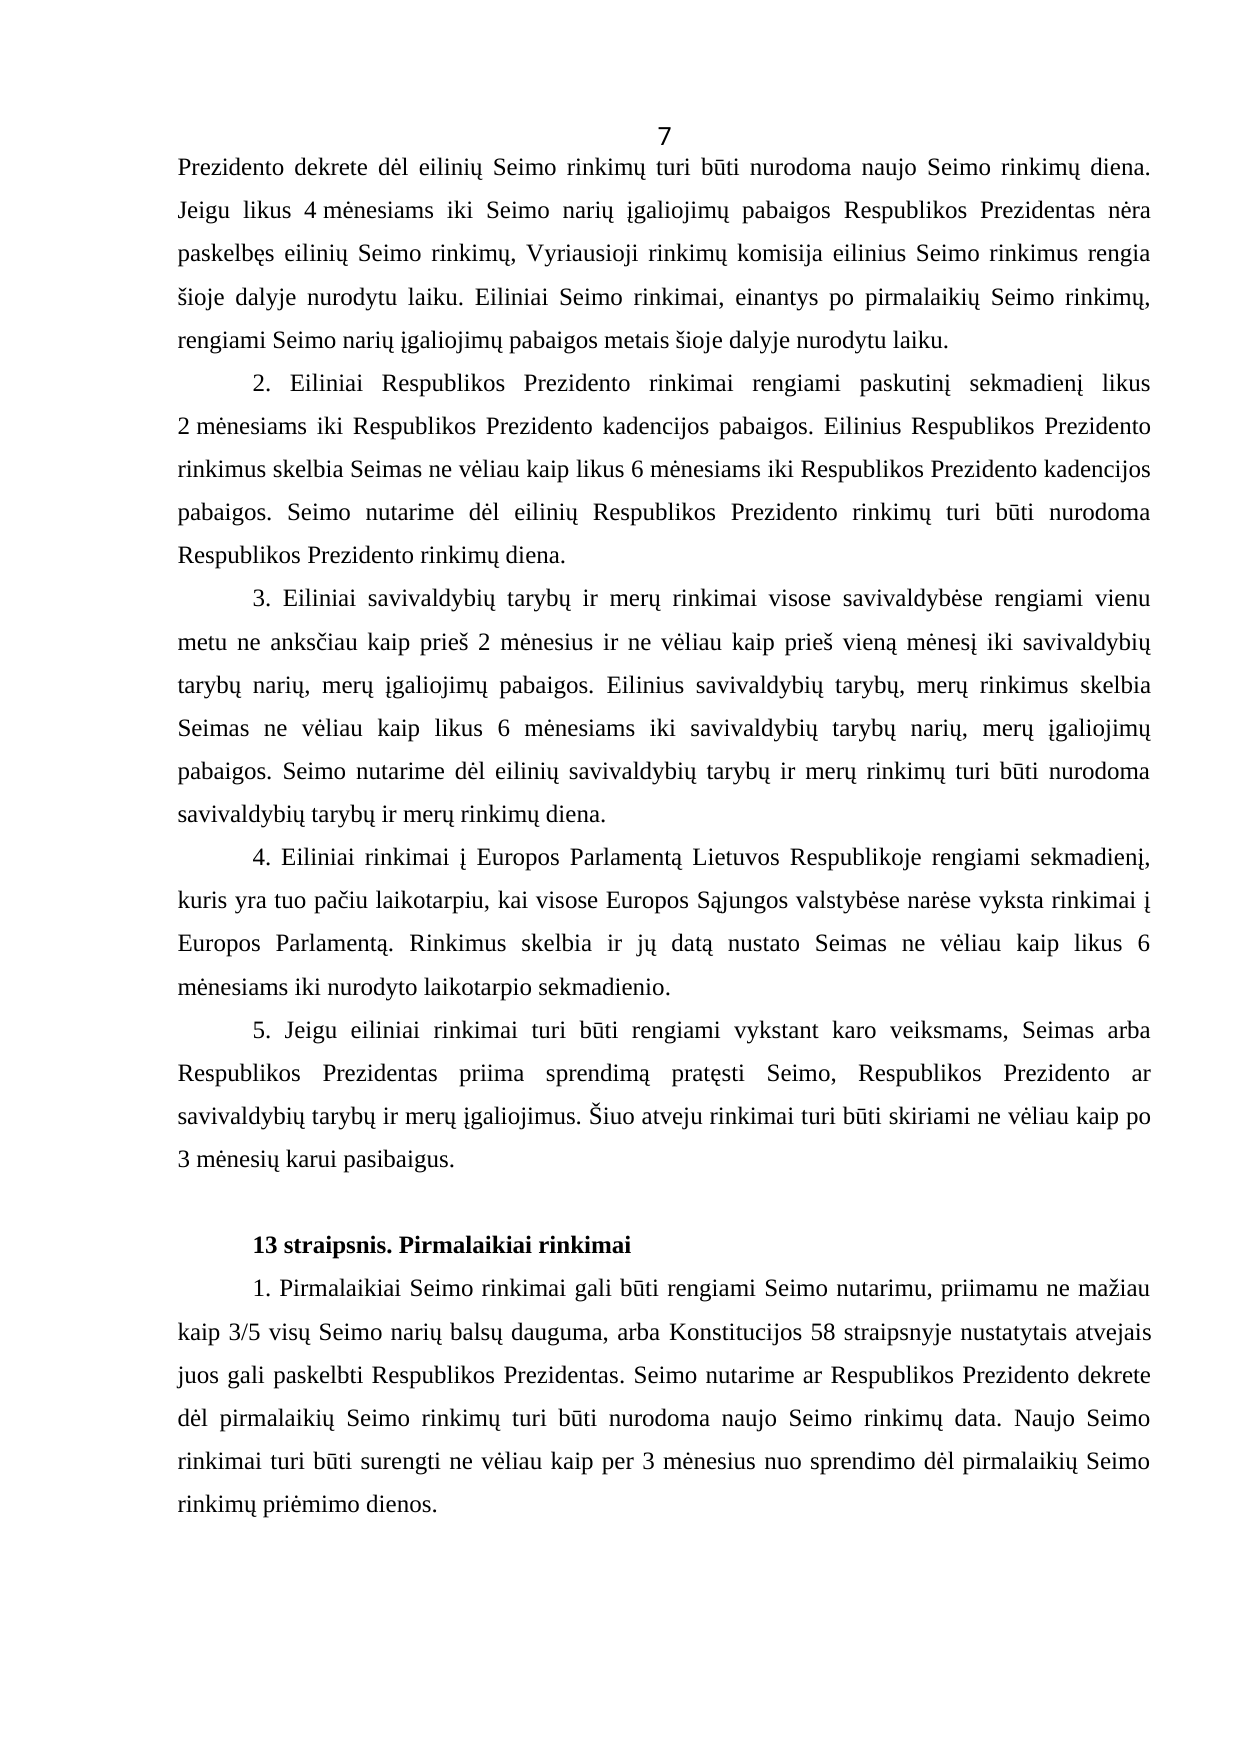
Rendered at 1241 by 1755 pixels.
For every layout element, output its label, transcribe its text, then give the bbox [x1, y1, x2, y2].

text 4. Eiliniai rinkimai į Europos Parlamentą Lietuvos Respublikoje rengiami sekmadienį, kuris yra tuo pačiu laikotarpiu, kai visose Europos Sąjungos valstybėse narėse vyksta rinkimai į Europos Parlamentą. Rinkimus skelbia ir jų datą nustato Seimas ne vėliau kaip likus 6 mėnesiams iki nurodyto laikotarpio sekmadienio. [177, 842, 1152, 1000]
text 13 straipsnis. Pirmalaikiai rinkimai [177, 1230, 1152, 1259]
text 3. Eiliniai savivaldybių tarybų ir merų rinkimai visose savivaldybėse rengiami vienu metu ne anksčiau kaip prieš 2 mėnesius ir ne vėliau kaip prieš vieną mėnesį iki savivaldybių tarybų narių, merų įgaliojimų pabaigos. Eilinius savivaldybių tarybų, merų rinkimus skelbia Seimas ne vėliau kaip likus 6 mėnesiams iki savivaldybių tarybų narių, merų įgaliojimų pabaigos. Seimo nutarime dėl eilinių savivaldybių tarybų ir merų rinkimų turi būti nurodoma savivaldybių tarybų ir merų rinkimų diena. [177, 583, 1152, 828]
text 5. Jeigu eiliniai rinkimai turi būti rengiami vykstant karo veiksmams, Seimas arba Respublikos Prezidentas priima sprendimą pratęsti Seimo, Respublikos Prezidento ar savivaldybių tarybų ir merų įgaliojimus. Šiuo atveju rinkimai turi būti skiriami ne vėliau kaip po 3 mėnesių karui pasibaigus. [177, 1015, 1152, 1173]
text Prezidento dekrete dėl eilinių Seimo rinkimų turi būti nurodoma naujo Seimo rinkimų diena. Jeigu likus 4 mėnesiams iki Seimo narių įgaliojimų pabaigos Respublikos Prezidentas nėra paskelbęs eilinių Seimo rinkimų, Vyriausioji rinkimų komisija eilinius Seimo rinkimus rengia šioje dalyje nurodytu laiku. Eiliniai Seimo rinkimai, einantys po pirmalaikių Seimo rinkimų, rengiami Seimo narių įgaliojimų pabaigos metais šioje dalyje nurodytu laiku. [177, 152, 1152, 353]
text 2. Eiliniai Respublikos Prezidento rinkimai rengiami paskutinį sekmadienį likus 2 mėnesiams iki Respublikos Prezidento kadencijos pabaigos. Eilinius Respublikos Prezidento rinkimus skelbia Seimas ne vėliau kaip likus 6 mėnesiams iki Respublikos Prezidento kadencijos pabaigos. Seimo nutarime dėl eilinių Respublikos Prezidento rinkimų turi būti nurodoma Respublikos Prezidento rinkimų diena. [177, 368, 1152, 569]
text 1. Pirmalaikiai Seimo rinkimai gali būti rengiami Seimo nutarimu, priimamu ne mažiau kaip 3/5 visų Seimo narių balsų dauguma, arba Konstitucijos 58 straipsnyje nustatytais atvejais juos gali paskelbti Respublikos Prezidentas. Seimo nutarime ar Respublikos Prezidento dekrete dėl pirmalaikių Seimo rinkimų turi būti nurodoma naujo Seimo rinkimų data. Naujo Seimo rinkimai turi būti surengti ne vėliau kaip per 3 mėnesius nuo sprendimo dėl pirmalaikių Seimo rinkimų priėmimo dienos. [177, 1273, 1152, 1518]
